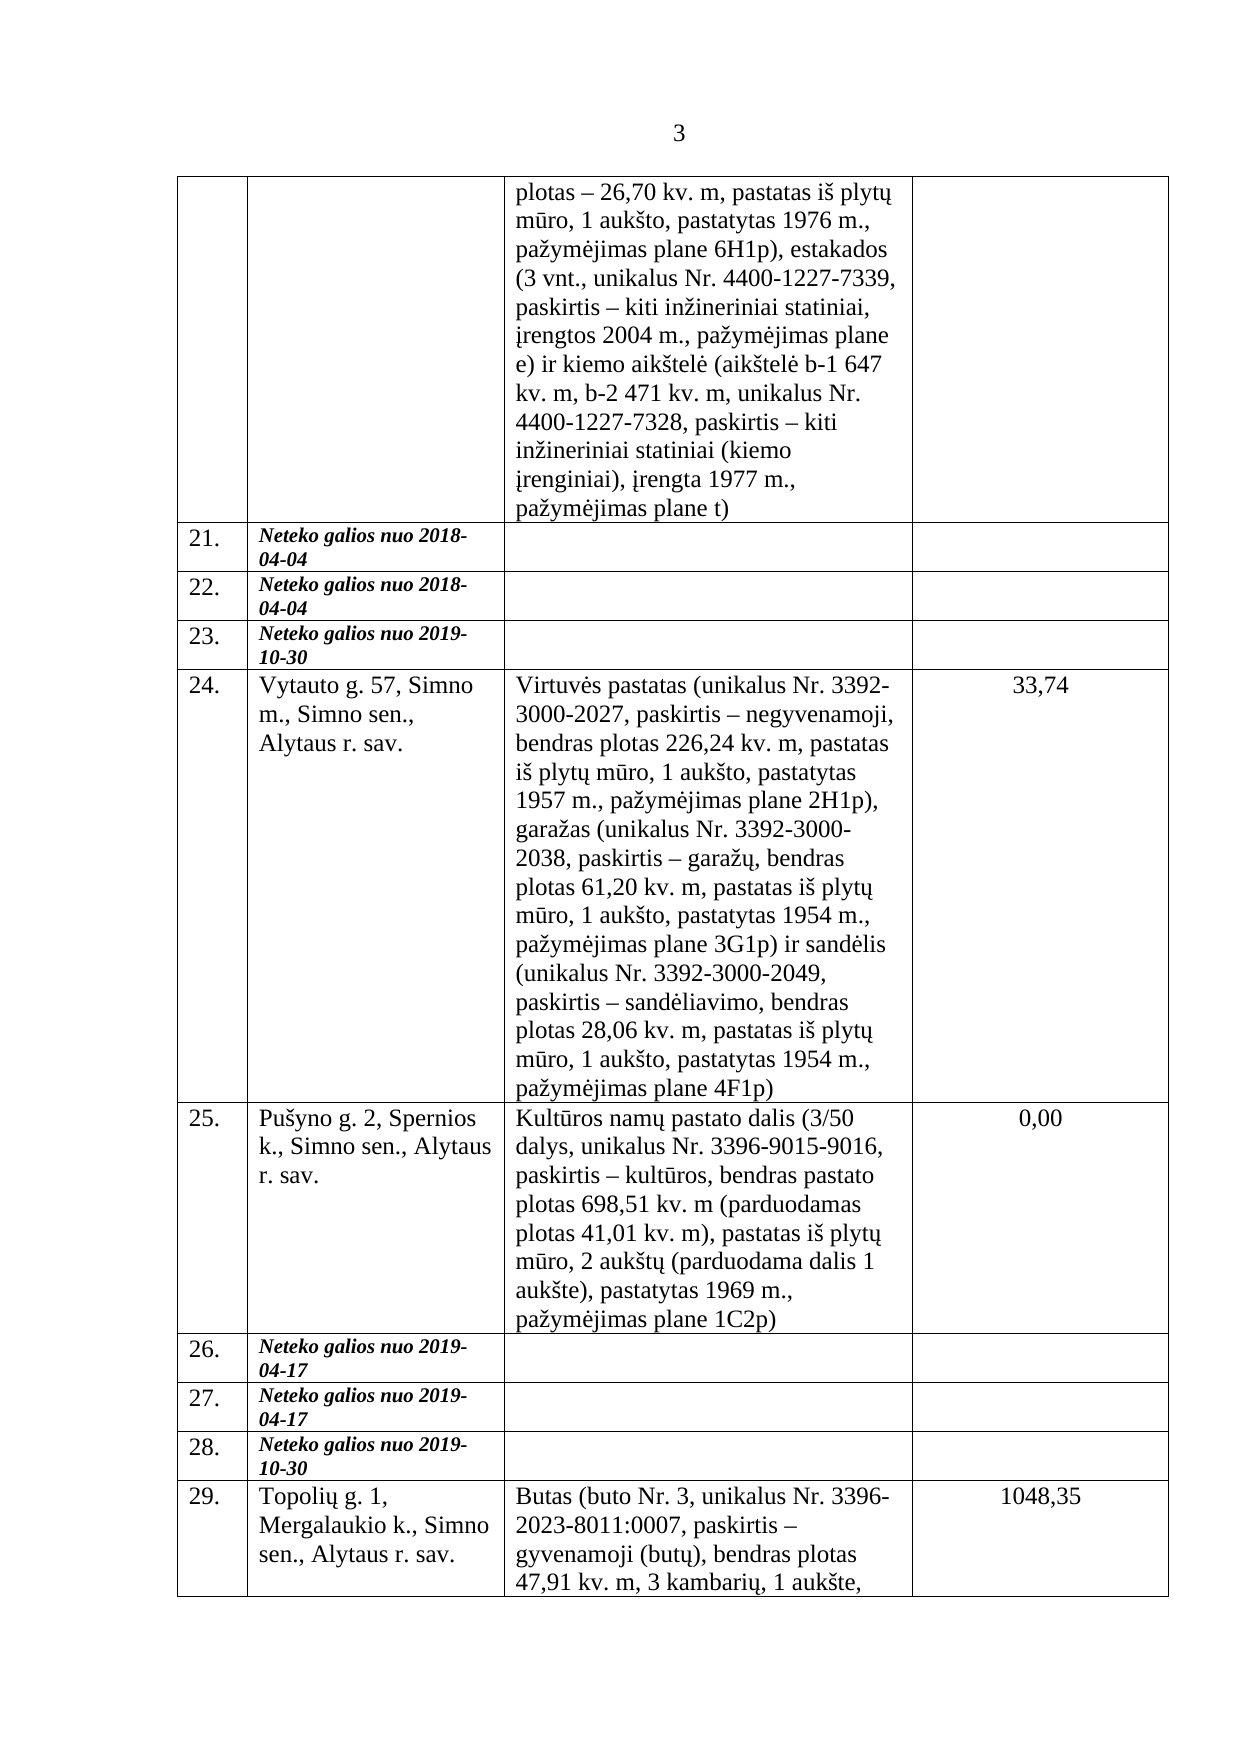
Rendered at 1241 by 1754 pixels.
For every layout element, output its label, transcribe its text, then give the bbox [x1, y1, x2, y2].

table_cell 28. [178, 1432, 247, 1480]
table_cell [505, 1432, 912, 1480]
table_cell [913, 177, 1168, 522]
table_cell 33,74 [913, 670, 1168, 1102]
table_cell 22. [178, 572, 247, 620]
table_cell 24. [178, 670, 247, 1102]
table_cell Neteko galios nuo 2019-04-17 [248, 1334, 504, 1382]
table_cell 21. [178, 523, 247, 571]
table_cell [178, 177, 247, 522]
table_cell Neteko galios nuo 2019-04-17 [248, 1383, 504, 1431]
table_cell Kultūros namų pastato dalis (3/50 dalys, unikalus Nr. 3396-9015-9016, paskirtis – kultūros, bendras pastato plotas 698,51 kv. m (parduodamas plotas 41,01 kv. m), pastatas iš plytų mūro, 2 aukštų (parduodama dalis 1 aukšte), pastatytas 1969 m., pažymėjimas plane 1C2p) [505, 1103, 912, 1333]
table_cell plotas – 26,70 kv. m, pastatas iš plytų mūro, 1 aukšto, pastatytas 1976 m., pažymėjimas plane 6H1p), estakados (3 vnt., unikalus Nr. 4400-1227-7339, paskirtis – kiti inžineriniai statiniai, įrengtos 2004 m., pažymėjimas plane e) ir kiemo aikštelė (aikštelė b-1 647 kv. m, b-2 471 kv. m, unikalus Nr. 4400-1227-7328, paskirtis – kiti inžineriniai statiniai (kiemo įrenginiai), įrengta 1977 m., pažymėjimas plane t) [505, 177, 912, 522]
table_cell [505, 621, 912, 669]
table_cell [913, 572, 1168, 620]
table_cell Pušyno g. 2, Spernios k., Simno sen., Alytaus r. sav. [248, 1103, 504, 1333]
table_cell Neteko galios nuo 2019-10-30 [248, 1432, 504, 1480]
table_cell [505, 1383, 912, 1431]
table_cell Topolių g. 1, Mergalaukio k., Simno sen., Alytaus r. sav. [248, 1481, 504, 1596]
table_cell Neteko galios nuo 2019-10-30 [248, 621, 504, 669]
table_cell Butas (buto Nr. 3, unikalus Nr. 3396-2023-8011:0007, paskirtis – gyvenamoji (butų), bendras plotas 47,91 kv. m, 3 kambarių, 1 aukšte, [505, 1481, 912, 1596]
table_cell 27. [178, 1383, 247, 1431]
table_cell Neteko galios nuo 2018-04-04 [248, 523, 504, 571]
table_cell 25. [178, 1103, 247, 1333]
table_cell Vytauto g. 57, Simno m., Simno sen., Alytaus r. sav. [248, 670, 504, 1102]
table_cell [913, 621, 1168, 669]
table_cell 23. [178, 621, 247, 669]
table_cell [505, 1334, 912, 1382]
table_cell Virtuvės pastatas (unikalus Nr. 3392-3000-2027, paskirtis – negyvenamoji, bendras plotas 226,24 kv. m, pastatas iš plytų mūro, 1 aukšto, pastatytas 1957 m., pažymėjimas plane 2H1p), garažas (unikalus Nr. 3392-3000-2038, paskirtis – garažų, bendras plotas 61,20 kv. m, pastatas iš plytų mūro, 1 aukšto, pastatytas 1954 m., pažymėjimas plane 3G1p) ir sandėlis (unikalus Nr. 3392-3000-2049, paskirtis – sandėliavimo, bendras plotas 28,06 kv. m, pastatas iš plytų mūro, 1 aukšto, pastatytas 1954 m., pažymėjimas plane 4F1p) [505, 670, 912, 1102]
table_cell [913, 1383, 1168, 1431]
table_cell 26. [178, 1334, 247, 1382]
table_cell [913, 1334, 1168, 1382]
table_cell [913, 1432, 1168, 1480]
table_cell Neteko galios nuo 2018-04-04 [248, 572, 504, 620]
table_cell [505, 523, 912, 571]
table_cell [248, 177, 504, 522]
table_cell 0,00 [913, 1103, 1168, 1333]
table_cell [505, 572, 912, 620]
table_cell [913, 523, 1168, 571]
table_cell 29. [178, 1481, 247, 1596]
table_cell 1048,35 [913, 1481, 1168, 1596]
